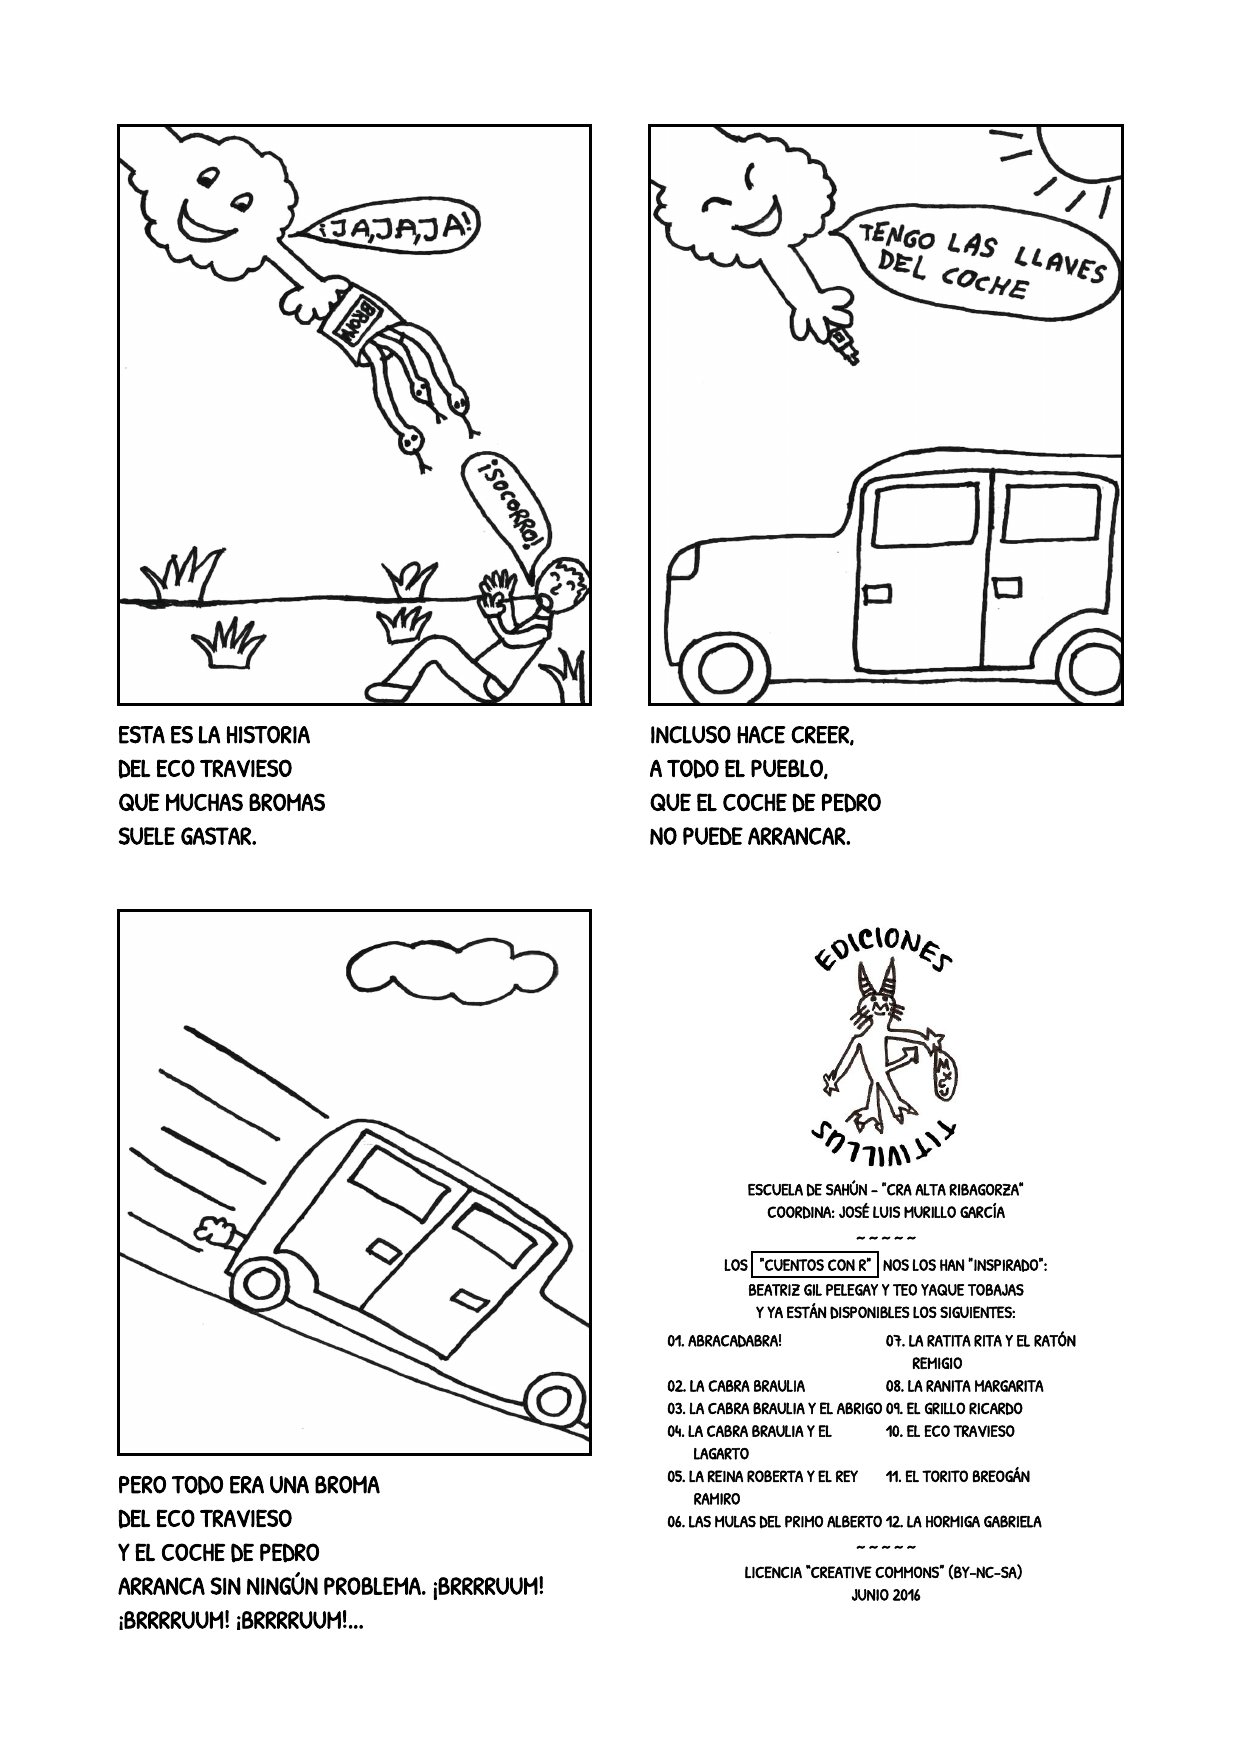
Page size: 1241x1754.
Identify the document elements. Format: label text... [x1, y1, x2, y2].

picture [810, 927, 962, 1167]
picture [651, 127, 1121, 703]
table_cell 04. LA CABRA BRAULIA Y EL LAGARTO [667, 1419, 886, 1464]
table_cell 12. LA HORMIGA GABRIELA [886, 1510, 1104, 1532]
table_header INCLUSO HACE CREER, A TODO EL PUEBLO, QUE EL COCHE DE PEDRO NO PUEDE ARRANCAR. [620, 89, 1152, 874]
table_cell [620, 874, 1152, 1659]
table_header 01. ABRACADABRA! [667, 1329, 886, 1374]
table_cell 06. LAS MULAS DEL PRIMO ALBERTO [667, 1510, 886, 1532]
picture [120, 127, 589, 703]
table_cell 08. LA RANITA MARGARITA [886, 1374, 1104, 1397]
table_header 07. LA RATITA RITA Y EL RATÓN REMIGIO [886, 1329, 1104, 1374]
table_cell 10. EL ECO TRAVIESO [886, 1419, 1104, 1464]
table_cell 03. LA CABRA BRAULIA Y EL ABRIGO [667, 1397, 886, 1419]
table_header ESCUELA DE SAHÚN - "CRA ALTA RIBAGORZA" COORDINA: JOSÉ LUIS MURILLO GARCÍA ~ ~ ~ ~ ~ LOS "CUENTOS CON R" NOS LOS HAN "INSPIRADO": BEATRIZ GIL PELEGAY Y TEO YAQUE TOBAJAS Y YA ESTÁN DISPONIBLES LOS SIGUIENTES: ~ ~ ~ ~ ~ LICENCIA “CREATIVE COMMONS” (BY-NC-SA) JUNIO 2016 [650, 916, 1122, 1617]
table_cell 11. EL TORITO BREOGÁN [886, 1464, 1104, 1509]
table_cell 09. EL GRILLO RICARDO [886, 1397, 1104, 1419]
picture [120, 912, 589, 1451]
table_cell 05. LA REINA ROBERTA Y EL REY RAMIRO [667, 1464, 886, 1509]
table_cell PERO TODO ERA UNA BROMA DEL ECO TRAVIESO Y EL COCHE DE PEDRO ARRANCA SIN NINGÚN PROBLEMA. ¡BRRRRUUM! ¡BRRRRUUM! ¡BRRRRUUM!... [89, 874, 620, 1659]
table_cell 02. LA CABRA BRAULIA [667, 1374, 886, 1397]
table_header ESTA ES LA HISTORIA DEL ECO TRAVIESO QUE MUCHAS BROMAS SUELE GASTAR. [89, 89, 620, 874]
